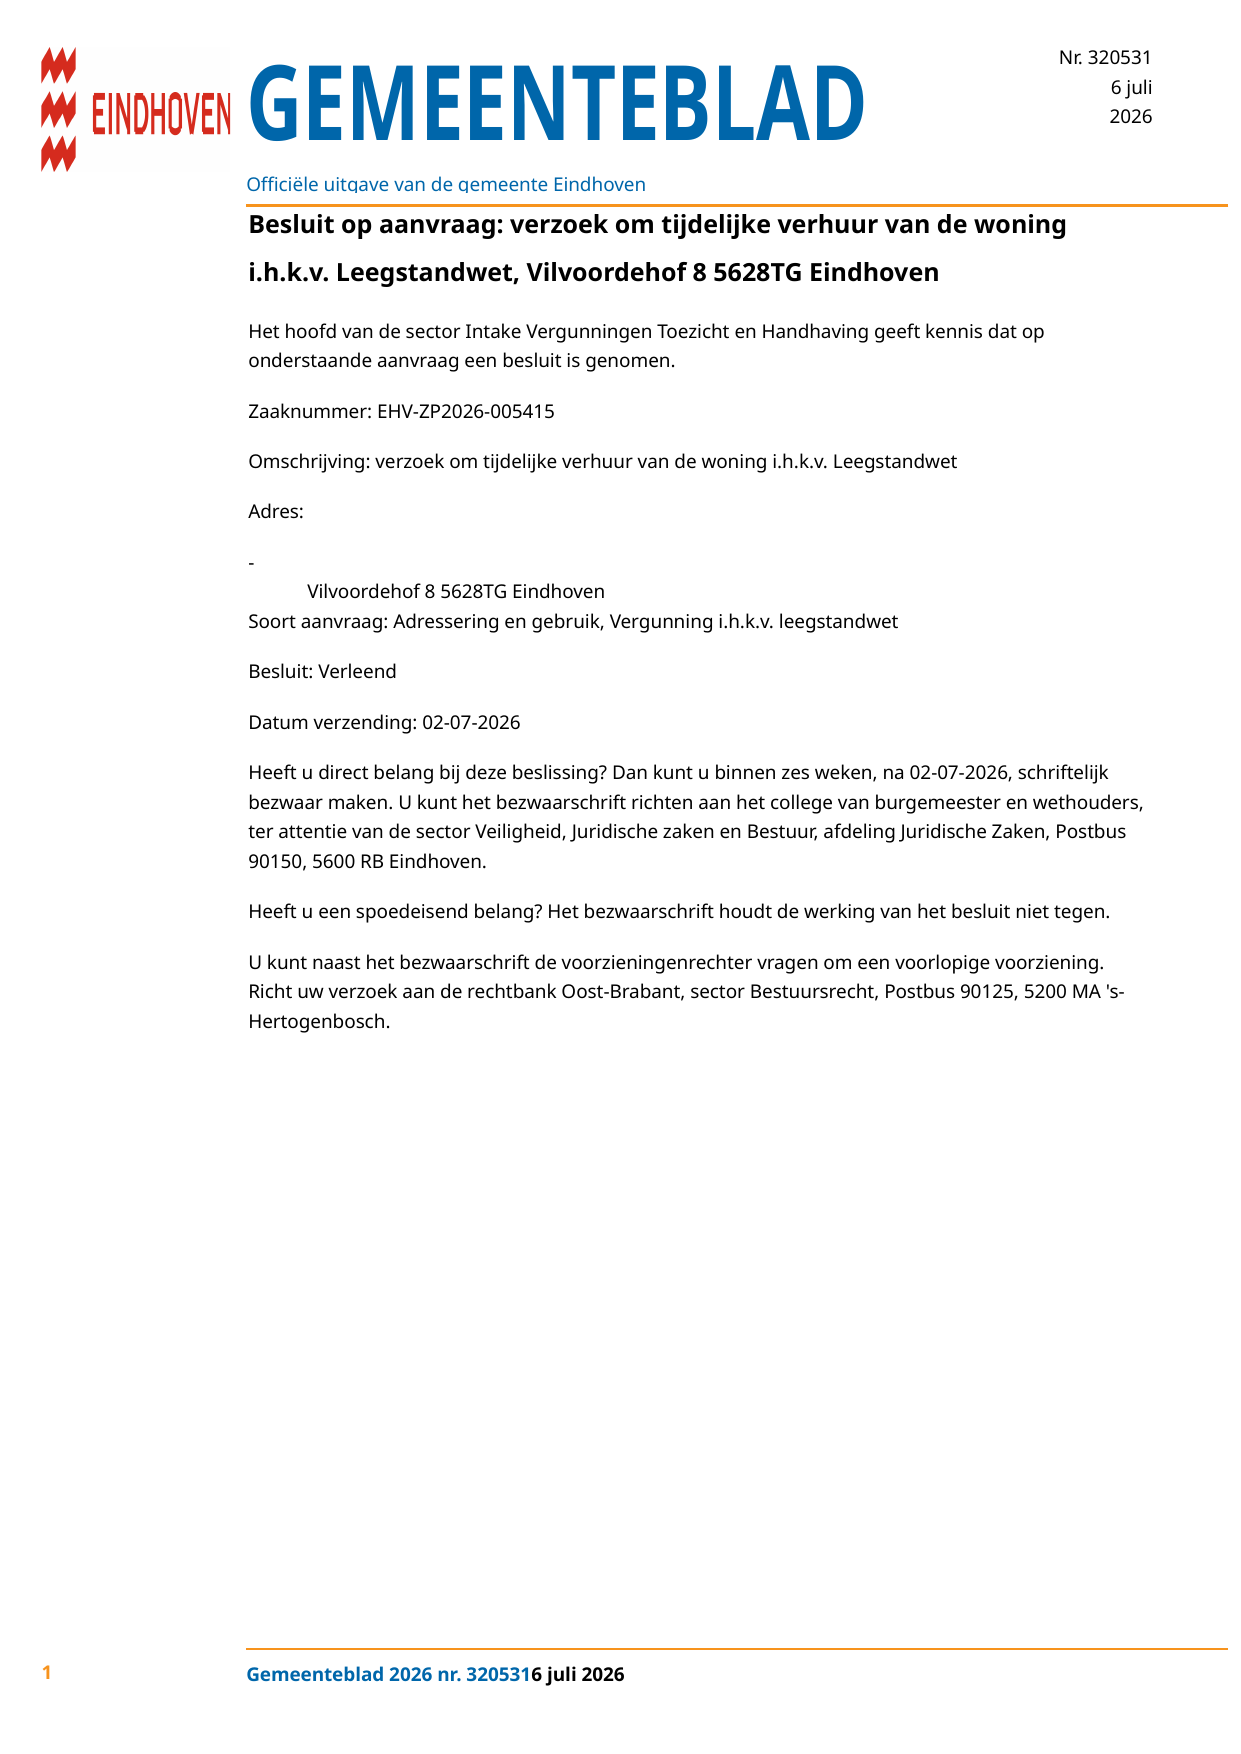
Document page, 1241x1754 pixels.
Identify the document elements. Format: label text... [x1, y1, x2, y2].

text Besluit: Verleend [248, 659, 1152, 684]
picture [41, 47, 231, 172]
text Omschrijving: verzoek om tijdelijke verhuur van de woning i.h.k.v. Leegstandwet [248, 448, 1152, 474]
text Besluit op aanvraag: verzoek om tijdelijke verhuur van de woning i.h.k.v. Leegstandwet, Vilvoordehof 8 5628TG Eindhoven [248, 207, 1152, 288]
text U kunt naast het bezwaarschrift de voorzieningenrechter vragen om een voorlopige voorziening. Richt uw verzoek aan de rechtbank Oost-Brabant, sector Bestuursrecht, Postbus 90125, 5200 MA 's-Hertogenbosch. [248, 949, 1152, 1034]
text Soort aanvraag: Adressering en gebruik, Vergunning i.h.k.v. leegstandwet [248, 608, 1152, 634]
text Adres: [248, 499, 1152, 524]
text Zaaknummer: EHV-ZP2026-005415 [248, 398, 1152, 424]
text Heeft u direct belang bij deze beslissing? Dan kunt u binnen zes weken, na 02-07-2026, schriftelijk bezwaar maken. U kunt het bezwaarschrift richten aan het college van burgemeester en wethouders, ter attentie van de sector Veiligheid, Juridische zaken en Bestuur, afdeling Juridische Zaken, Postbus 90150, 5600 RB Eindhoven. [248, 759, 1152, 874]
list Vilvoordehof 8 5628TG Eindhoven [248, 579, 1152, 604]
text Het hoofd van de sector Intake Vergunningen Toezicht en Handhaving geeft kennis dat op onderstaande aanvraag een besluit is genomen. [248, 318, 1152, 373]
text Heeft u een spoedeisend belang? Het bezwaarschrift houdt de werking van het besluit niet tegen. [248, 899, 1152, 924]
text Datum verzending: 02-07-2026 [248, 709, 1152, 735]
